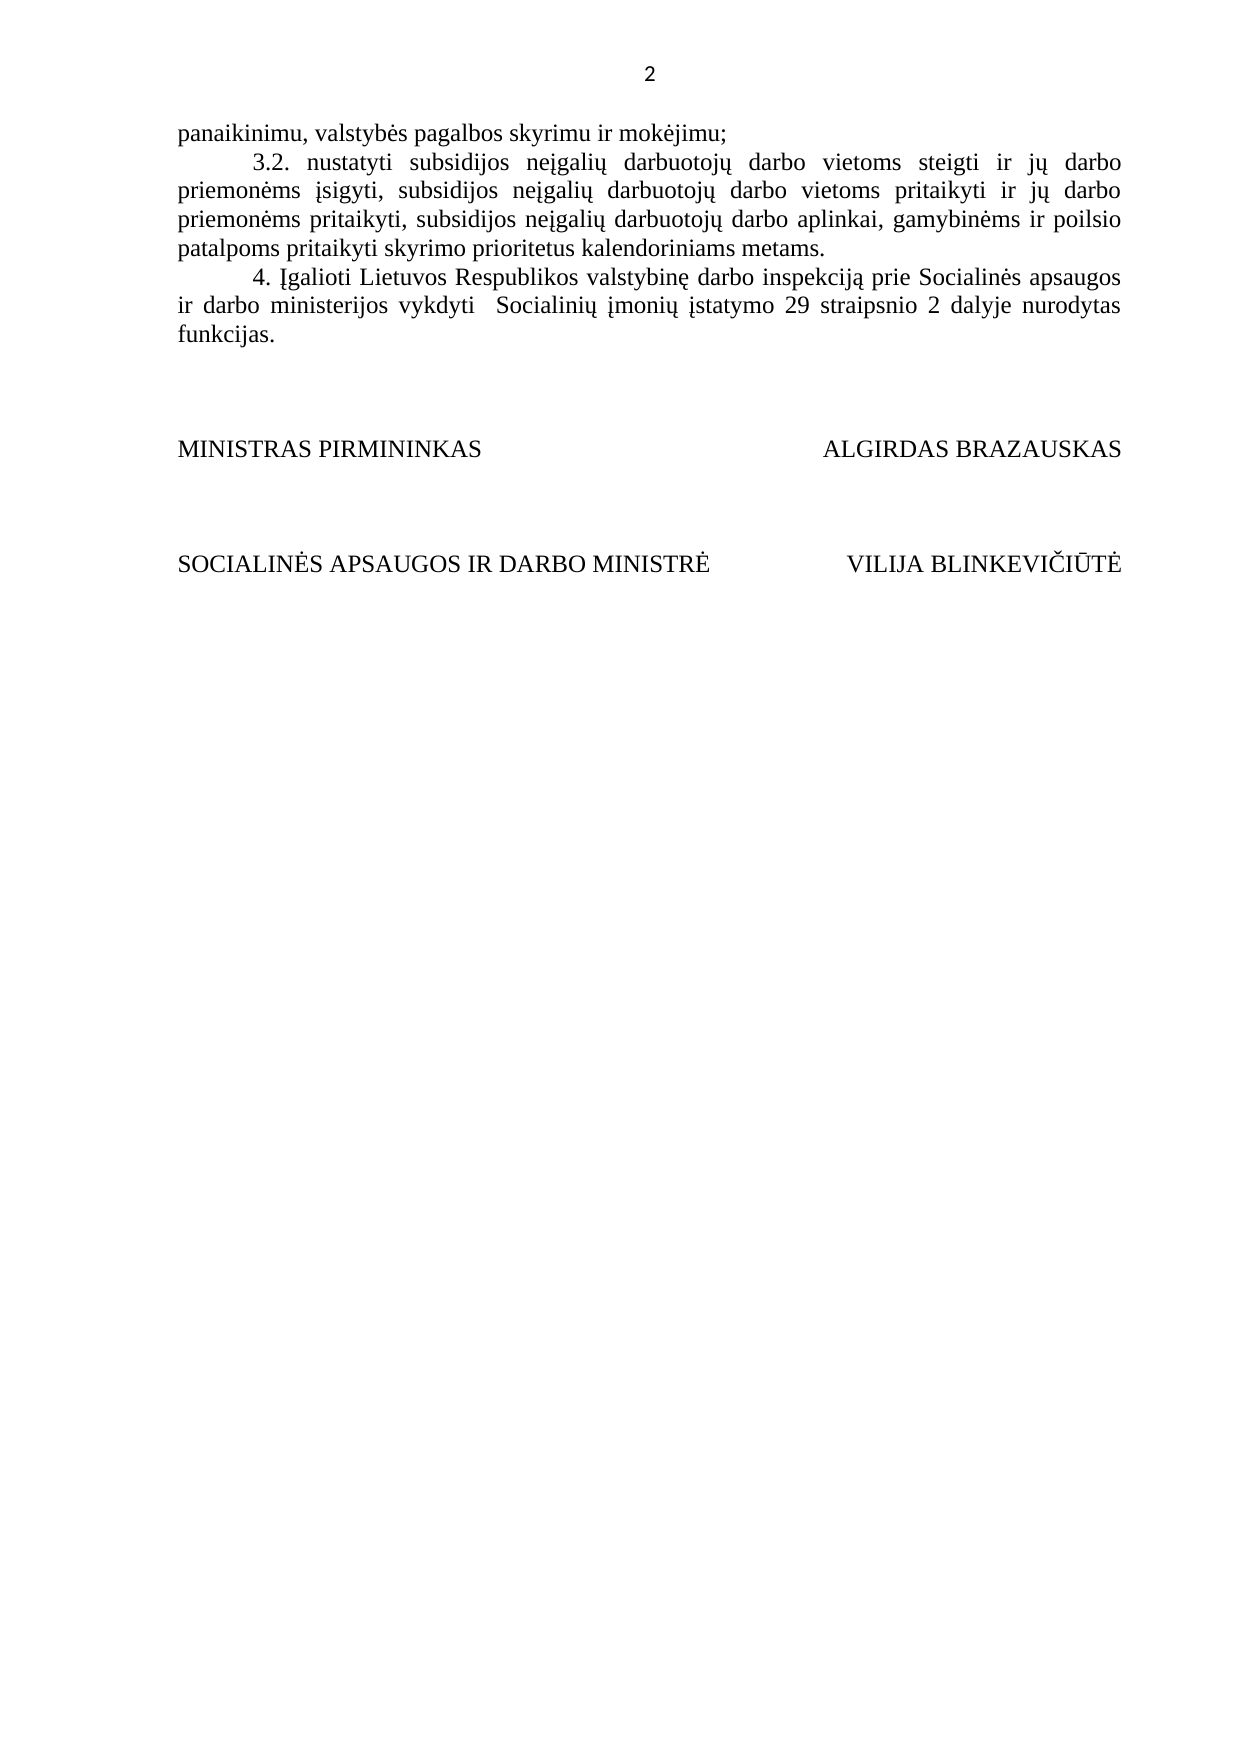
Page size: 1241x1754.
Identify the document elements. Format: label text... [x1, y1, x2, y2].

text panaikinimu, valstybės pagalbos skyrimu ir mokėjimu; [177, 118, 1122, 147]
text 4. Įgalioti Lietuvos Respublikos valstybinę darbo inspekciją prie Socialinės apsaugos ir darbo ministerijos vykdyti Socialinių įmonių įstatymo 29 straipsnio 2 dalyje nurodytas funkcijas. [177, 262, 1122, 348]
text 3.2. nustatyti subsidijos neįgalių darbuotojų darbo vietoms steigti ir jų darbo priemonėms įsigyti, subsidijos neįgalių darbuotojų darbo vietoms pritaikyti ir jų darbo priemonėms pritaikyti, subsidijos neįgalių darbuotojų darbo aplinkai, gamybinėms ir poilsio patalpoms pritaikyti skyrimo prioritetus kalendoriniams metams. [177, 147, 1122, 262]
text MINISTRAS PIRMININKAS ALGIRDAS BRAZAUSKAS [177, 434, 1122, 463]
text SOCIALINĖS APSAUGOS IR DARBO MINISTRĖ VILIJA BLINKEVIČIŪTĖ [177, 549, 1122, 578]
